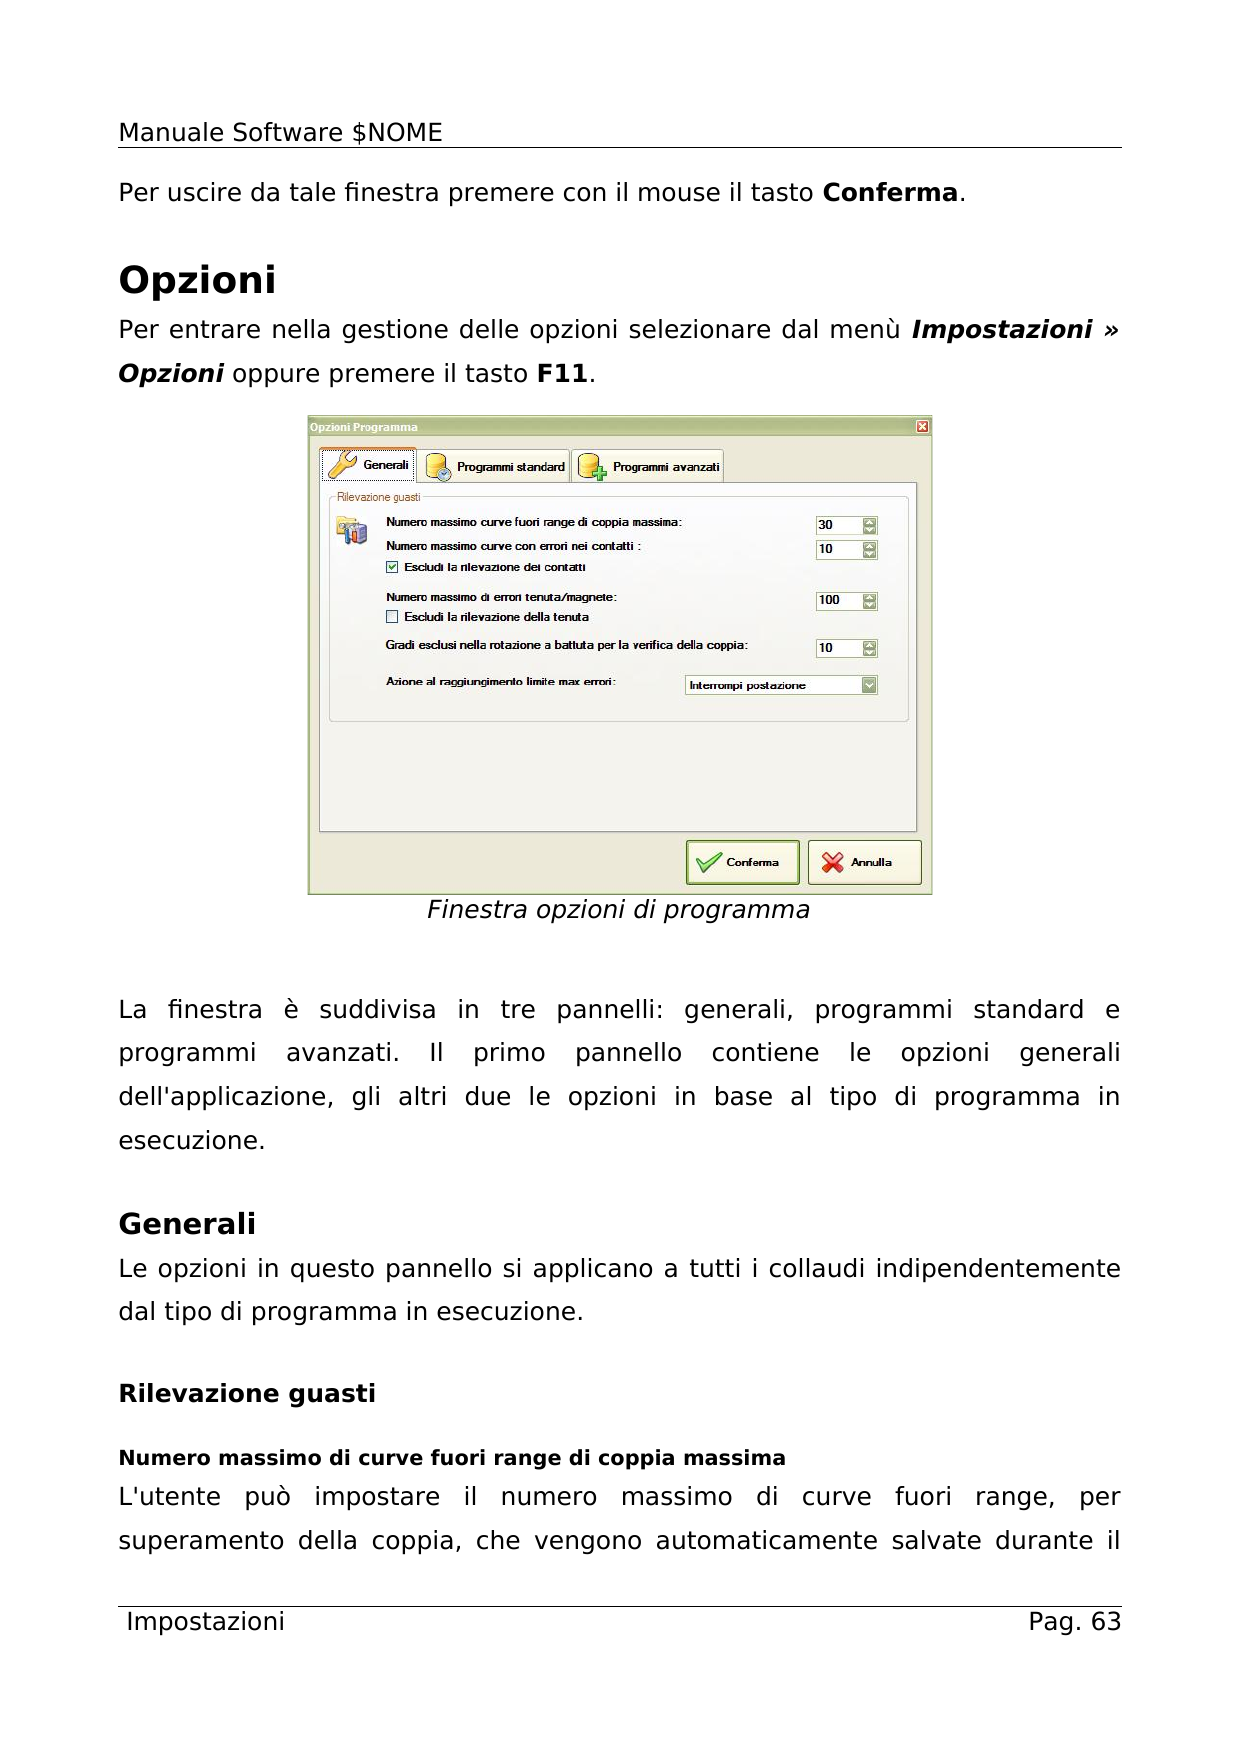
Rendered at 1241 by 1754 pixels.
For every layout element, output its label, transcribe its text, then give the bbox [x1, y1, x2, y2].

text La finestra è suddivisa in tre pannelli: generali, programmi standard e programmi avanzati. Il primo pannello contiene le opzioni generali dell'applicazione, gli altri due le opzioni in base al tipo di programma in esecuzione. [118, 995, 1122, 1155]
subtitle Numero massimo di curve fuori range di coppia massima [118, 1446, 1122, 1470]
subtitle Rilevazione guasti [118, 1379, 1122, 1408]
text Per uscire da tale finestra premere con il mouse il tasto Conferma. [118, 178, 1122, 207]
text Le opzioni in questo pannello si applicano a tutti i collaudi indipendentemente dal tipo di programma in esecuzione. [118, 1254, 1122, 1327]
subtitle Opzioni [118, 259, 1122, 303]
subtitle Generali [118, 1207, 1122, 1241]
text L'utente può impostare il numero massimo di curve fuori range, per superamento della coppia, che vengono automaticamente salvate durante il [118, 1482, 1122, 1555]
text Per entrare nella gestione delle opzioni selezionare dal menù Impostazioni » Opzioni oppure premere il tasto F11. [118, 315, 1122, 388]
picture [307, 415, 933, 895]
text Finestra opzioni di programma [308, 895, 933, 924]
